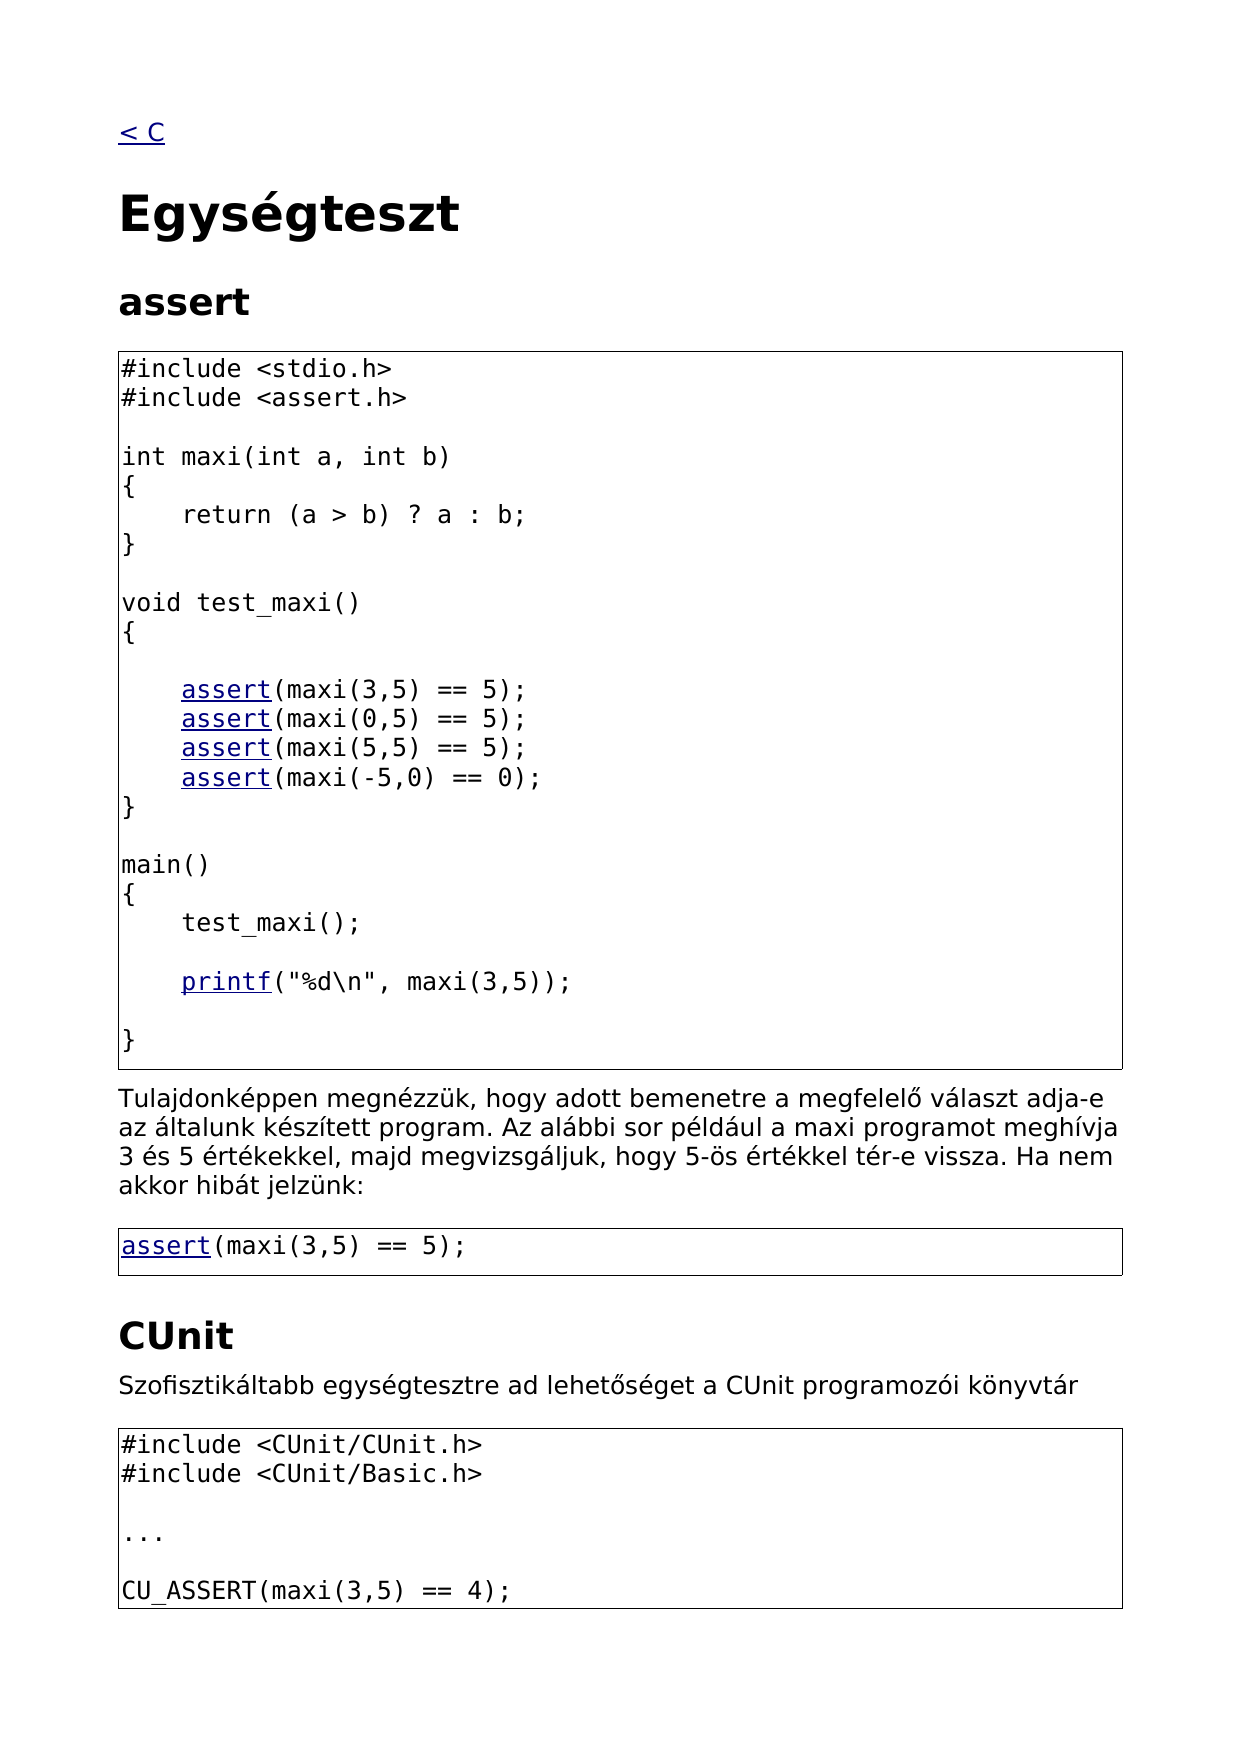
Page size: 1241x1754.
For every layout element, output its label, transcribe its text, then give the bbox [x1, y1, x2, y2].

text < C [118, 118, 1122, 147]
table_header assert(maxi(3,5) == 5); [119, 1229, 1122, 1275]
subtitle CUnit [118, 1315, 1122, 1358]
subtitle assert [118, 281, 1122, 324]
table_header #include <CUnit/CUnit.h> #include <CUnit/Basic.h> ... CU_ASSERT(maxi(3,5) == 4); [119, 1429, 1122, 1608]
subtitle Egységteszt [118, 185, 1122, 243]
text Tulajdonképpen megnézzük, hogy adott bemenetre a megfelelő választ adja-e az általunk készített program. Az alábbi sor például a maxi programot meghívja 3 és 5 értékekkel, majd megvizsgáljuk, hogy 5-ös értékkel tér-e vissza. Ha nem akkor hibát jelzünk: [118, 1084, 1122, 1201]
text Szofisztikáltabb egységtesztre ad lehetőséget a CUnit programozói könyvtár [118, 1371, 1122, 1400]
table_header #include <stdio.h> #include <assert.h> int maxi(int a, int b) { return (a > b) ? a : b; } void test_maxi() { assert(maxi(3,5) == 5); assert(maxi(0,5) == 5); assert(maxi(5,5) == 5); assert(maxi(-5,0) == 0); } main() { test_maxi(); printf("%d\n", maxi(3,5)); } [119, 352, 1122, 1069]
